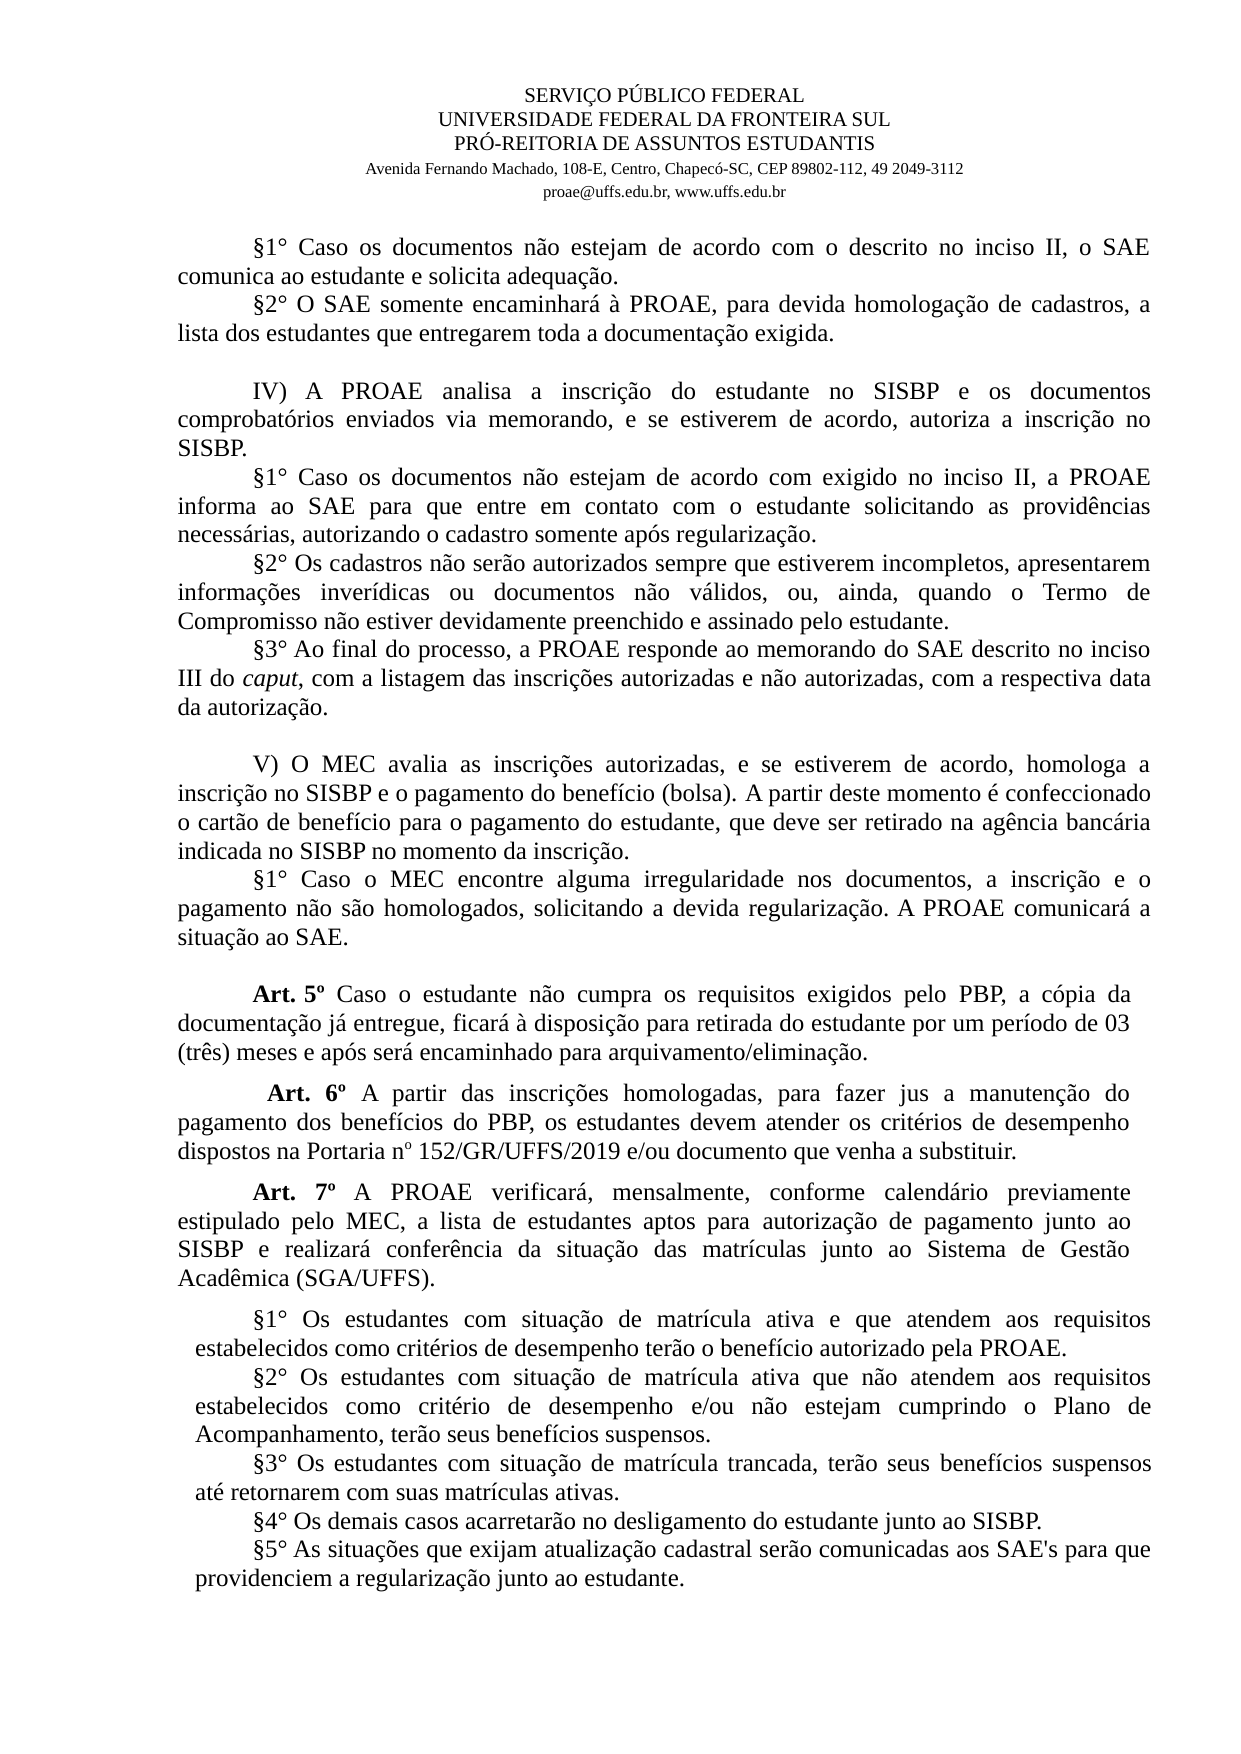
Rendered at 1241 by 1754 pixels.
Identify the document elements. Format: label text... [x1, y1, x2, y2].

text Art. 7º A PROAE verificará, mensalmente, conforme calendário previamente estipulado pelo MEC, a lista de estudantes aptos para autorização de pagamento junto ao SISBP e realizará conferência da situação das matrículas junto ao Sistema de Gestão Acadêmica (SGA/UFFS). [177, 1177, 1131, 1292]
text §1° Caso os documentos não estejam de acordo com o descrito no inciso II, o SAE comunica ao estudante e solicita adequação. [177, 232, 1152, 289]
text §5° As situações que exijam atualização cadastral serão comunicadas aos SAE's para que providenciem a regularização junto ao estudante. [195, 1534, 1152, 1592]
text §4° Os demais casos acarretarão no desligamento do estudante junto ao SISBP. [195, 1506, 1152, 1534]
text V) O MEC avalia as inscrições autorizadas, e se estiverem de acordo, homologa a inscrição no SISBP e o pagamento do benefício (bolsa). A partir deste momento é confeccionado o cartão de benefício para o pagamento do estudante, que deve ser retirado na agência bancária indicada no SISBP no momento da inscrição. [177, 749, 1152, 864]
text §2° Os estudantes com situação de matrícula ativa que não atendem aos requisitos estabelecidos como critério de desempenho e/ou não estejam cumprindo o Plano de Acompanhamento, terão seus benefícios suspensos. [195, 1362, 1152, 1448]
text Art. 5º Caso o estudante não cumpra os requisitos exigidos pelo PBP, a cópia da documentação já entregue, ficará à disposição para retirada do estudante por um período de 03 (três) meses e após será encaminhado para arquivamento/eliminação. [177, 979, 1131, 1066]
text §3° Ao final do processo, a PROAE responde ao memorando do SAE descrito no inciso III do caput, com a listagem das inscrições autorizadas e não autorizadas, com a respectiva data da autorização. [177, 634, 1152, 721]
text §1° Caso os documentos não estejam de acordo com exigido no inciso II, a PROAE informa ao SAE para que entre em contato com o estudante solicitando as providências necessárias, autorizando o cadastro somente após regularização. [177, 462, 1152, 548]
text §3° Os estudantes com situação de matrícula trancada, terão seus benefícios suspensos até retornarem com suas matrículas ativas. [195, 1448, 1152, 1506]
text IV) A PROAE analisa a inscrição do estudante no SISBP e os documentos comprobatórios enviados via memorando, e se estiverem de acordo, autoriza a inscrição no SISBP. [177, 376, 1152, 462]
text §2° Os cadastros não serão autorizados sempre que estiverem incompletos, apresentarem informações inverídicas ou documentos não válidos, ou, ainda, quando o Termo de Compromisso não estiver devidamente preenchido e assinado pelo estudante. [177, 548, 1152, 634]
text §2° O SAE somente encaminhará à PROAE, para devida homologação de cadastros, a lista dos estudantes que entregarem toda a documentação exigida. [177, 289, 1152, 347]
text §1° Caso o MEC encontre alguma irregularidade nos documentos, a inscrição e o pagamento não são homologados, solicitando a devida regularização. A PROAE comunicará a situação ao SAE. [177, 864, 1152, 951]
text Art. 6º A partir das inscrições homologadas, para fazer jus a manutenção do pagamento dos benefícios do PBP, os estudantes devem atender os critérios de desempenho dispostos na Portaria no 152/GR/UFFS/2019 e/ou documento que venha a substituir. [177, 1078, 1131, 1164]
text §1° Os estudantes com situação de matrícula ativa e que atendem aos requisitos estabelecidos como critérios de desempenho terão o benefício autorizado pela PROAE. [195, 1304, 1152, 1362]
